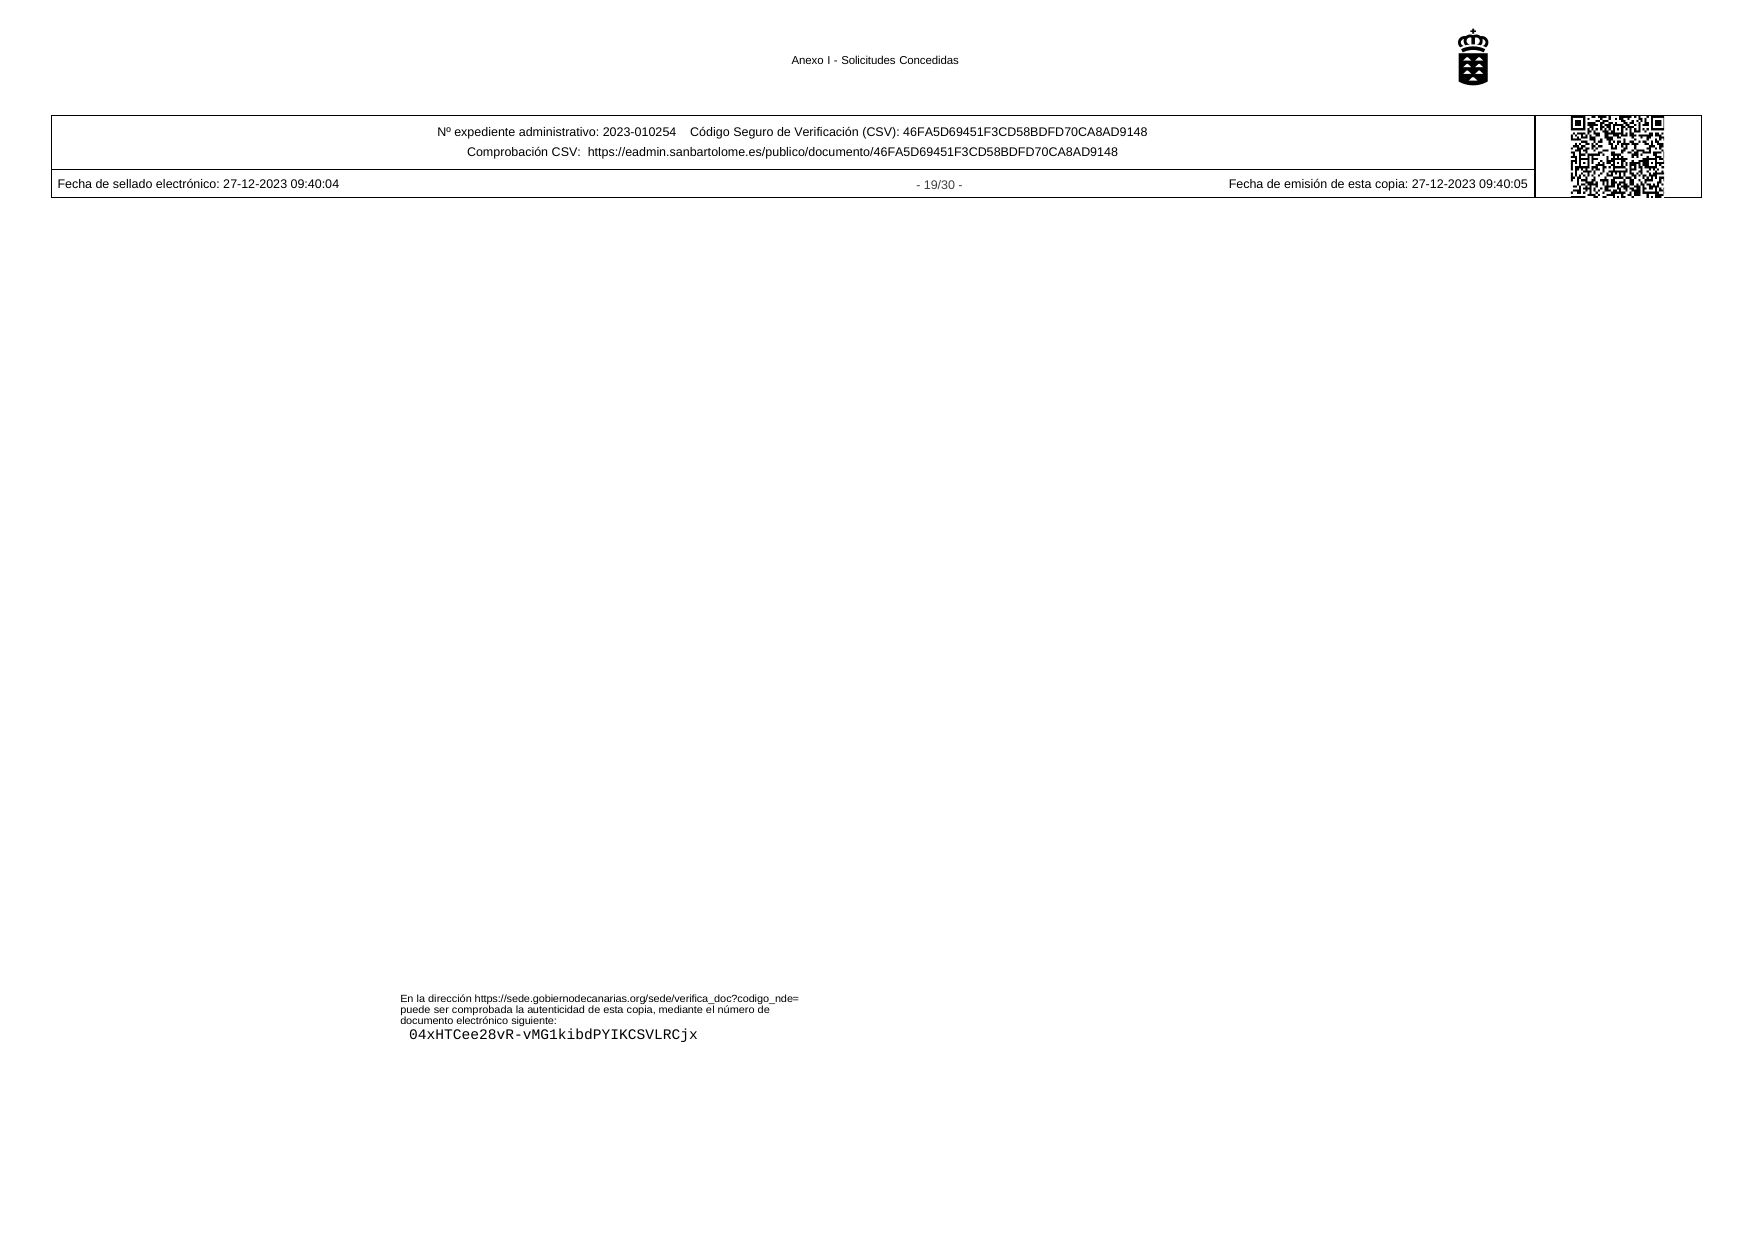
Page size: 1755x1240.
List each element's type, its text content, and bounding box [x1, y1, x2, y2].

table_header [1665, 116, 1701, 197]
table_header [1536, 116, 1570, 197]
table_cell Nº expediente administrativo: 2023-010254 Código Seguro de Verificación (CSV): 46FA5D69451F3CD58BDFD70CA8AD9148 Comprobación CSV: https://eadmin.sanbartolome.es/publico/documento/46FA5D69451F3CD58BDFD70CA8AD9148 [52, 116, 1534, 169]
table_cell Fecha de sellado electrónico: 27-12-2023 09:40:04 - 19/30 - Fecha de emisión de esta copia: 27-12-2023 09:40:05 [52, 170, 1534, 197]
